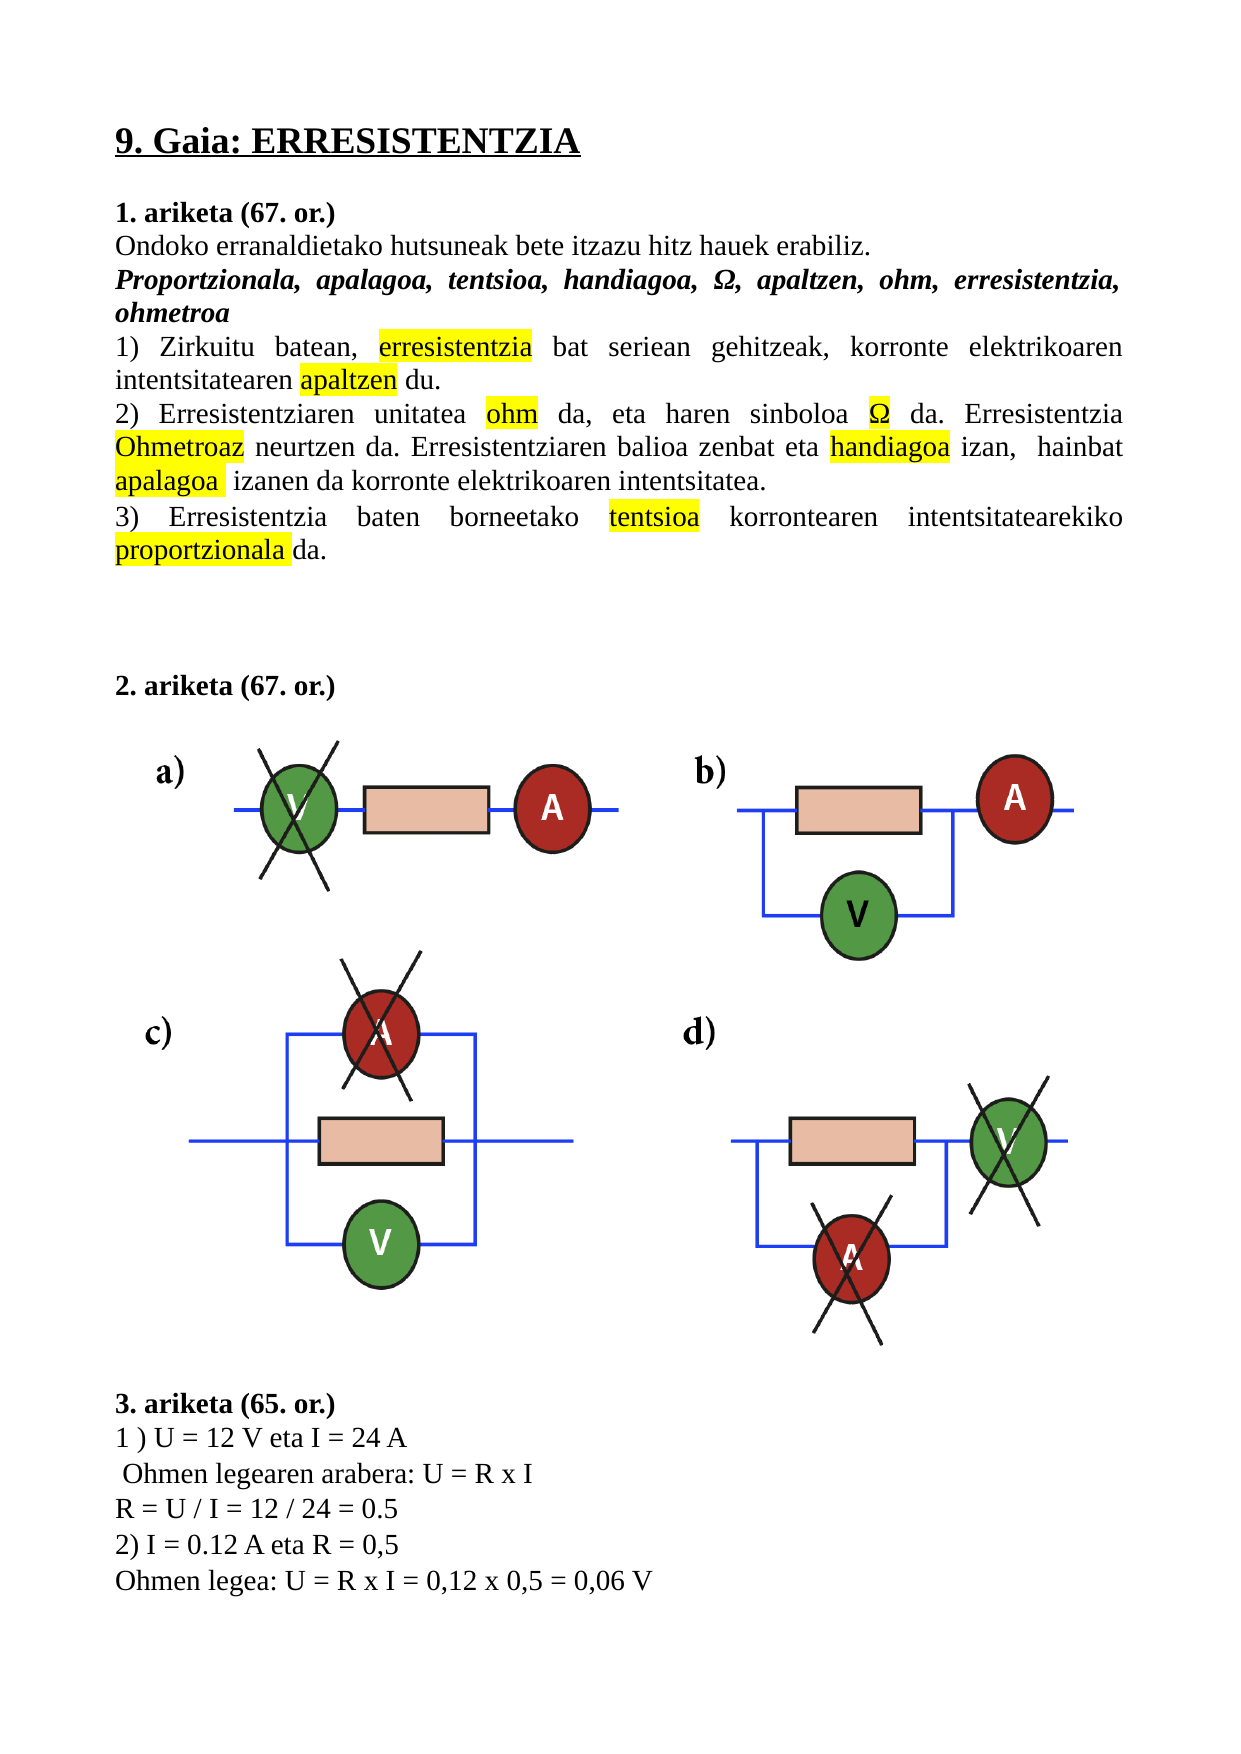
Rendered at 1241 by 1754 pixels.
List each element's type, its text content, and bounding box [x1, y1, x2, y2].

text Ondoko erranaldietako hutsuneak bete itzazu hitz hauek erabiliz. [115, 228, 1123, 262]
text 9. Gaia: ERRESISTENTZIA [115, 118, 1123, 161]
text Ohmen legea: U = R x I = 0,12 x 0,5 = 0,06 V [115, 1563, 1123, 1596]
text 3) Erresistentzia baten borneetako tentsioa korrontearen intentsitatearekiko proportzionala da. [115, 499, 1123, 566]
text 2. ariketa (67. or.) [115, 668, 1123, 702]
picture [114, 738, 1124, 1353]
text R = U / I = 12 / 24 = 0.5 [115, 1491, 1123, 1525]
text 1 ) U = 12 V eta I = 24 A [115, 1420, 1123, 1454]
text 2) I = 0.12 A eta R = 0,5 [115, 1527, 1123, 1561]
text 3. ariketa (65. or.) [115, 1387, 1123, 1420]
text 1. ariketa (67. or.) [115, 195, 1123, 228]
text 1) Zirkuitu batean, erresistentzia bat seriean gehitzeak, korronte elektrikoaren intentsitatearen apaltzen du. [115, 329, 1123, 396]
text Proportzionala, apalagoa, tentsioa, handiagoa, Ω, apaltzen, ohm, erresistentzia, ohmetroa [115, 262, 1123, 329]
text 2) Erresistentziaren unitatea ohm da, eta haren sinboloa Ω da. Erresistentzia Ohmetroaz neurtzen da. Erresistentziaren balioa zenbat eta handiagoa izan, hainbat apalagoa izanen da korronte elektrikoaren intentsitatea. [115, 396, 1123, 497]
text Ohmen legearen arabera: U = R x I [115, 1456, 1123, 1489]
